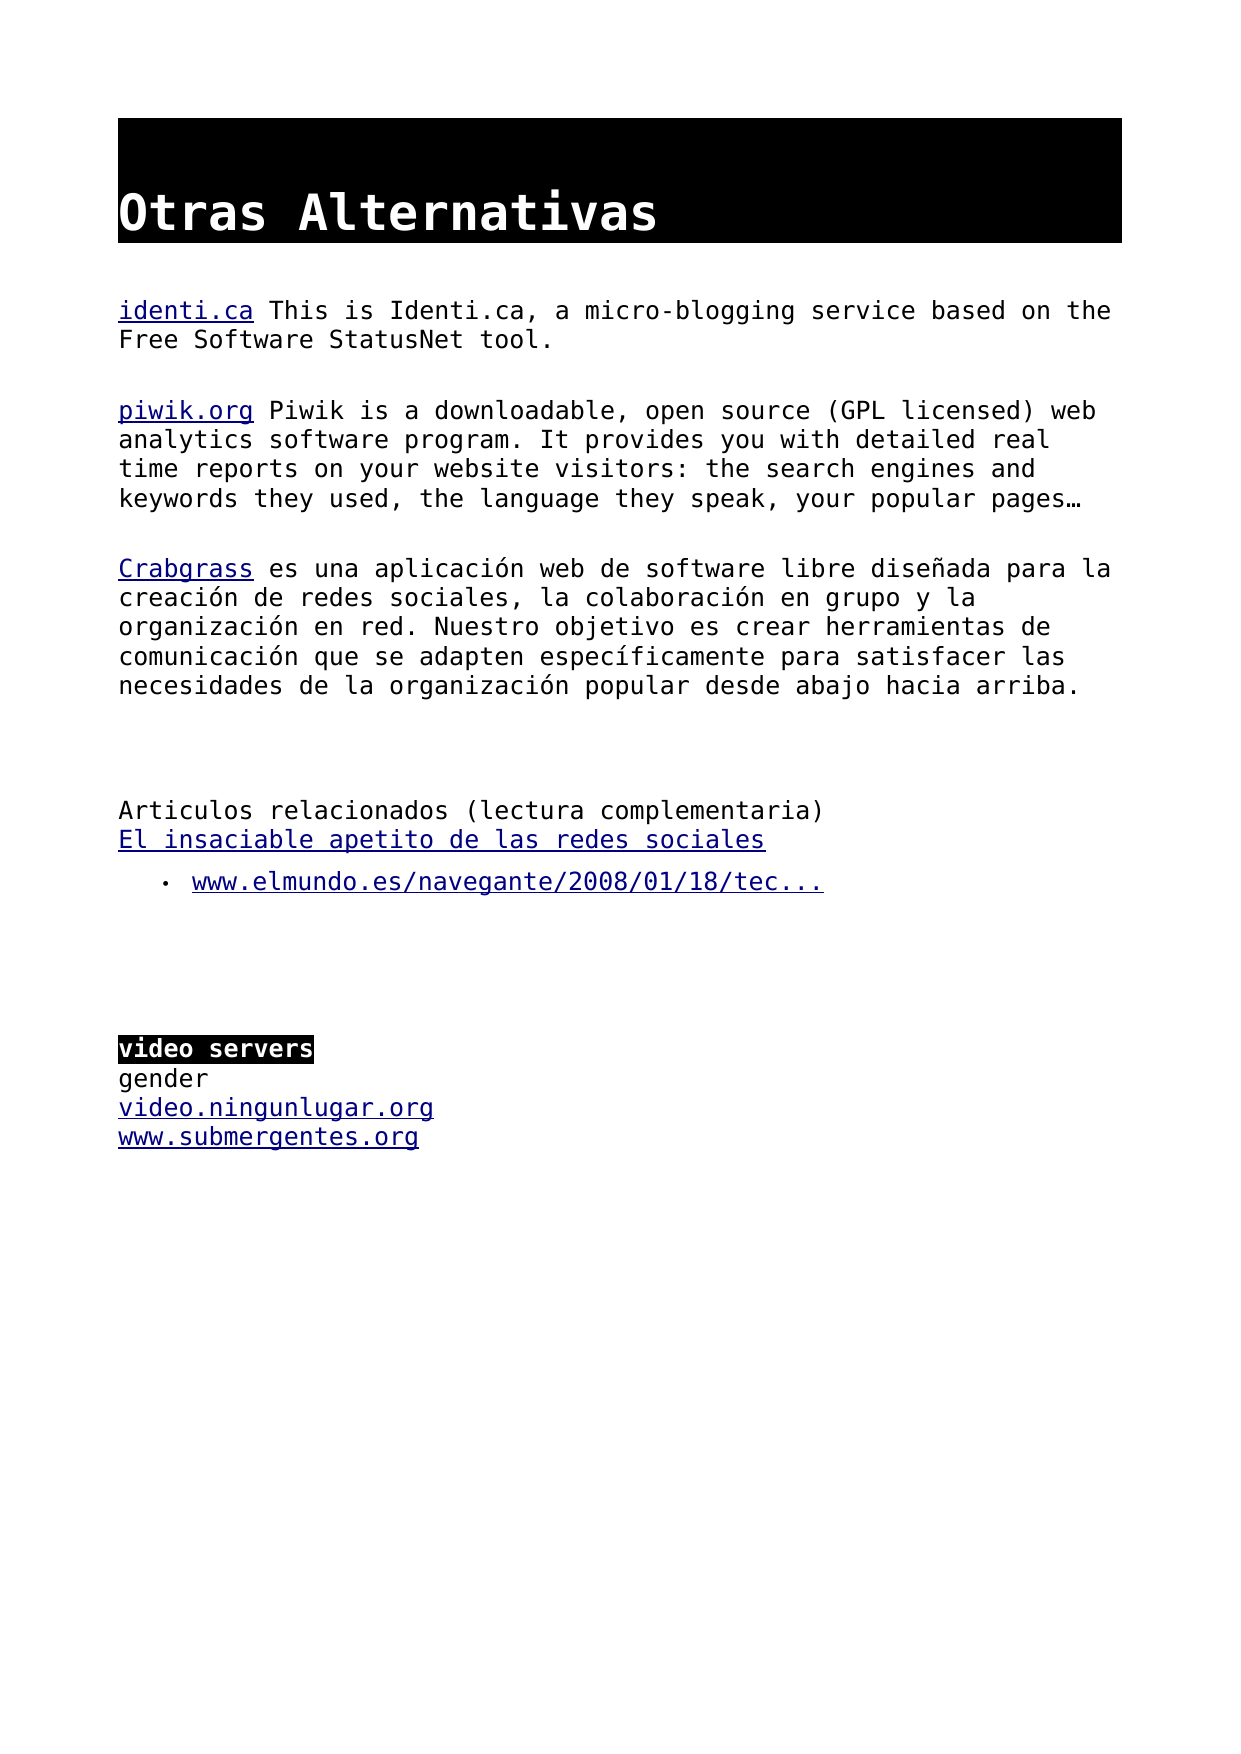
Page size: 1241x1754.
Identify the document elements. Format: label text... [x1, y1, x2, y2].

text piwik.org Piwik is a downloadable, open source (GPL licensed) web analytics software program. It provides you with detailed real time reports on your website visitors: the search engines and keywords they used, the language they speak, your popular pages… [118, 367, 1122, 542]
subtitle Otras Alternativas [118, 184, 1122, 243]
text identi.ca This is Identi.ca, a micro-blogging service based on the Free Software StatusNet tool. [118, 296, 1122, 355]
text video servers gender video.ningunlugar.org www.submergentes.org [118, 1035, 1122, 1151]
text Crabgrass es una aplicación web de software libre diseñada para la creación de redes sociales, la colaboración en grupo y la organización en red. Nuestro objetivo es crear herramientas de comunicación que se adapten específicamente para satisfacer las necesidades de la organización popular desde abajo hacia arriba. [118, 554, 1122, 700]
list www.elmundo.es/navegante/2008/01/18/tec... [162, 867, 1122, 896]
text Articulos relacionados (lectura complementaria) El insaciable apetito de las redes sociales [118, 796, 1122, 854]
